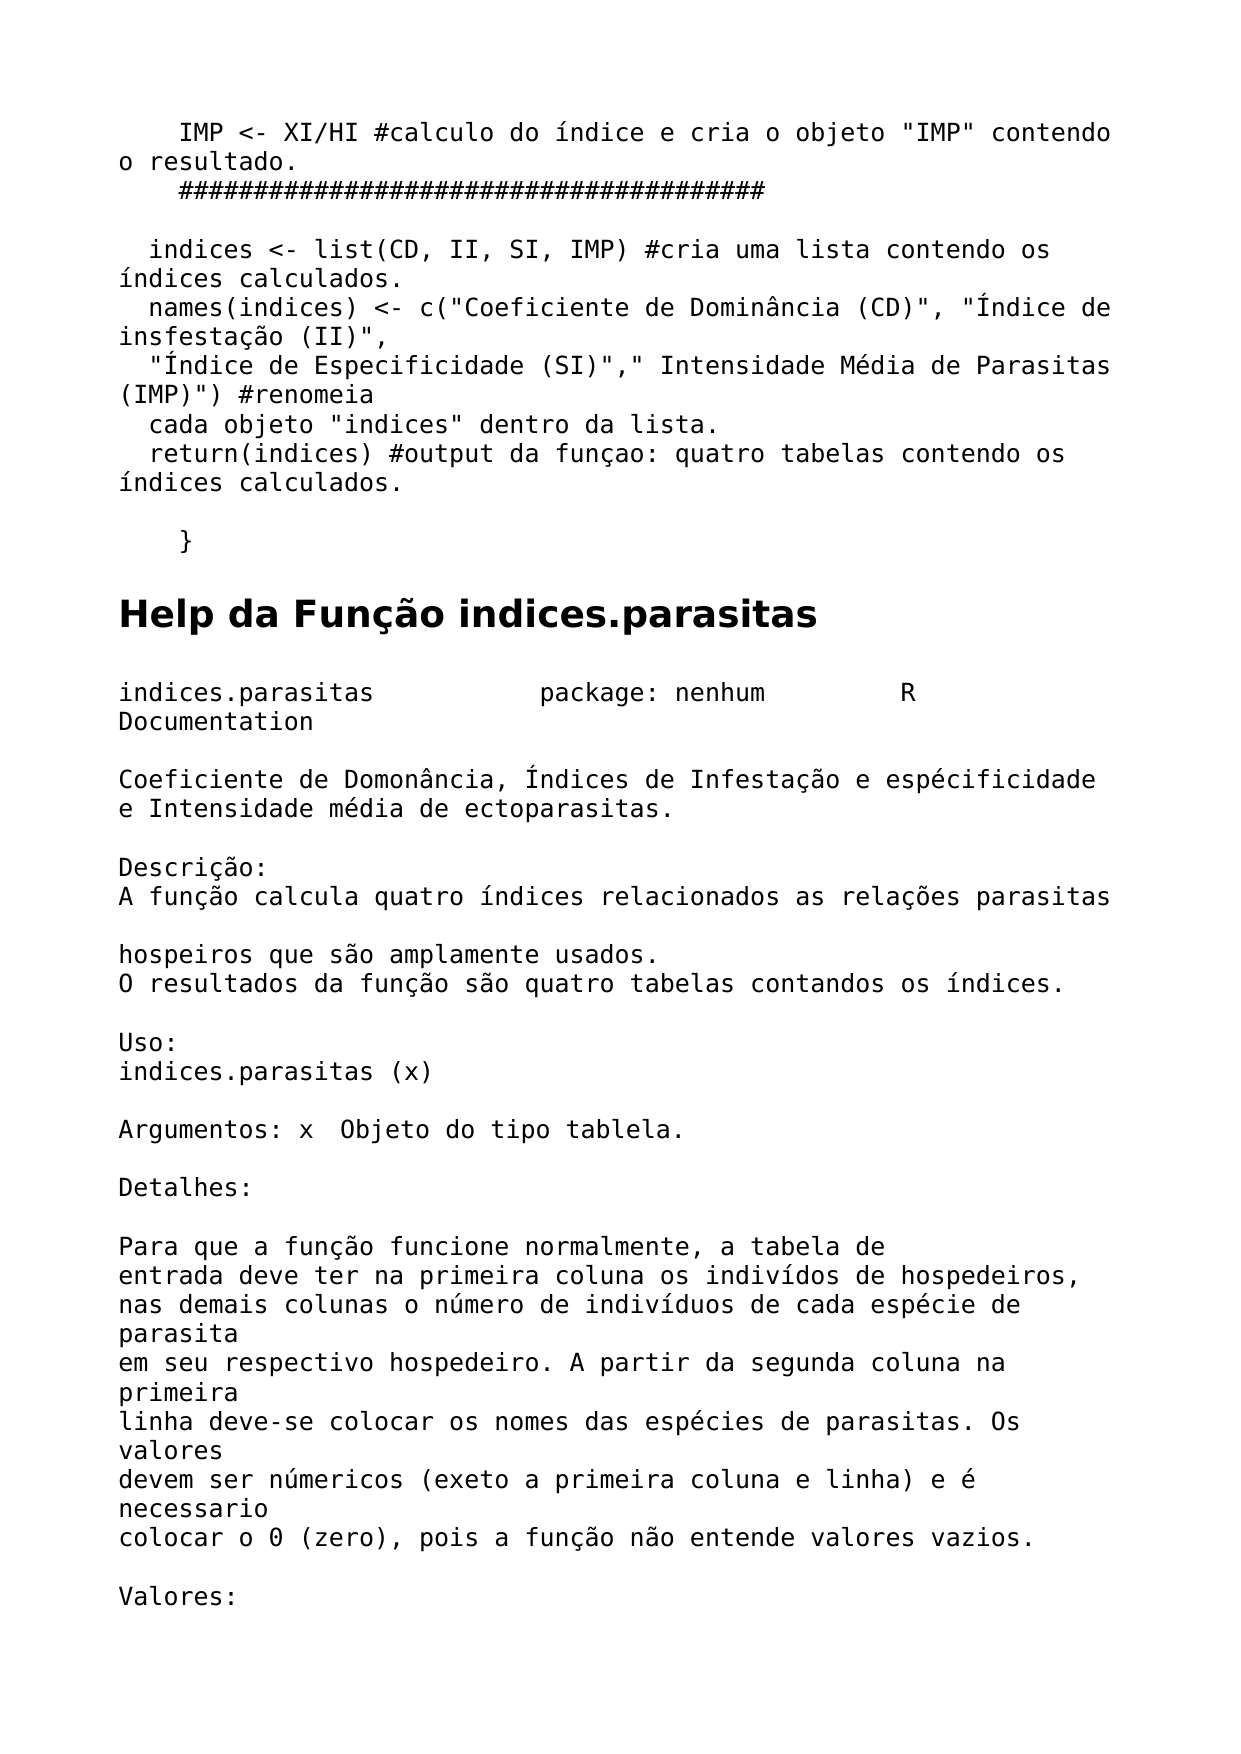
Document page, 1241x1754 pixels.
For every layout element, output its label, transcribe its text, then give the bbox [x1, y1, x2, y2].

text IMP <- XI/HI #calculo do índice e cria o objeto "IMP" contendo o resultado. ####################################### indices <- list(CD, II, SI, IMP) #cria uma lista contendo os índices calculados. names(indices) <- c("Coeficiente de Dominância (CD)", "Índice de insfestação (II)", "Índice de Especificidade (SI)"," Intensidade Média de Parasitas (IMP)") #renomeia cada objeto "indices" dentro da lista. return(indices) #output da funçao: quatro tabelas contendo os índices calculados. } [118, 118, 1122, 556]
text indices.parasitas package: nenhum R Documentation Coeficiente de Domonância, Índices de Infestação e espécificidade e Intensidade média de ectoparasitas. Descrição: A função calcula quatro índices relacionados as relações parasitas hospeiros que são amplamente usados. O resultados da função são quatro tabelas contandos os índices. Uso: indices.parasitas (x) Argumentos: x Objeto do tipo tablela. Detalhes: Para que a função funcione normalmente, a tabela de entrada deve ter na primeira coluna os indivídos de hospedeiros, nas demais colunas o número de indivíduos de cada espécie de parasita em seu respectivo hospedeiro. A partir da segunda coluna na primeira linha deve-se colocar os nomes das espécies de parasitas. Os valores devem ser númericos (exeto a primeira coluna e linha) e é necessario colocar o 0 (zero), pois a função não entende valores vazios. Valores: [118, 648, 1122, 1611]
subtitle Help da Função indices.parasitas [118, 592, 1122, 636]
